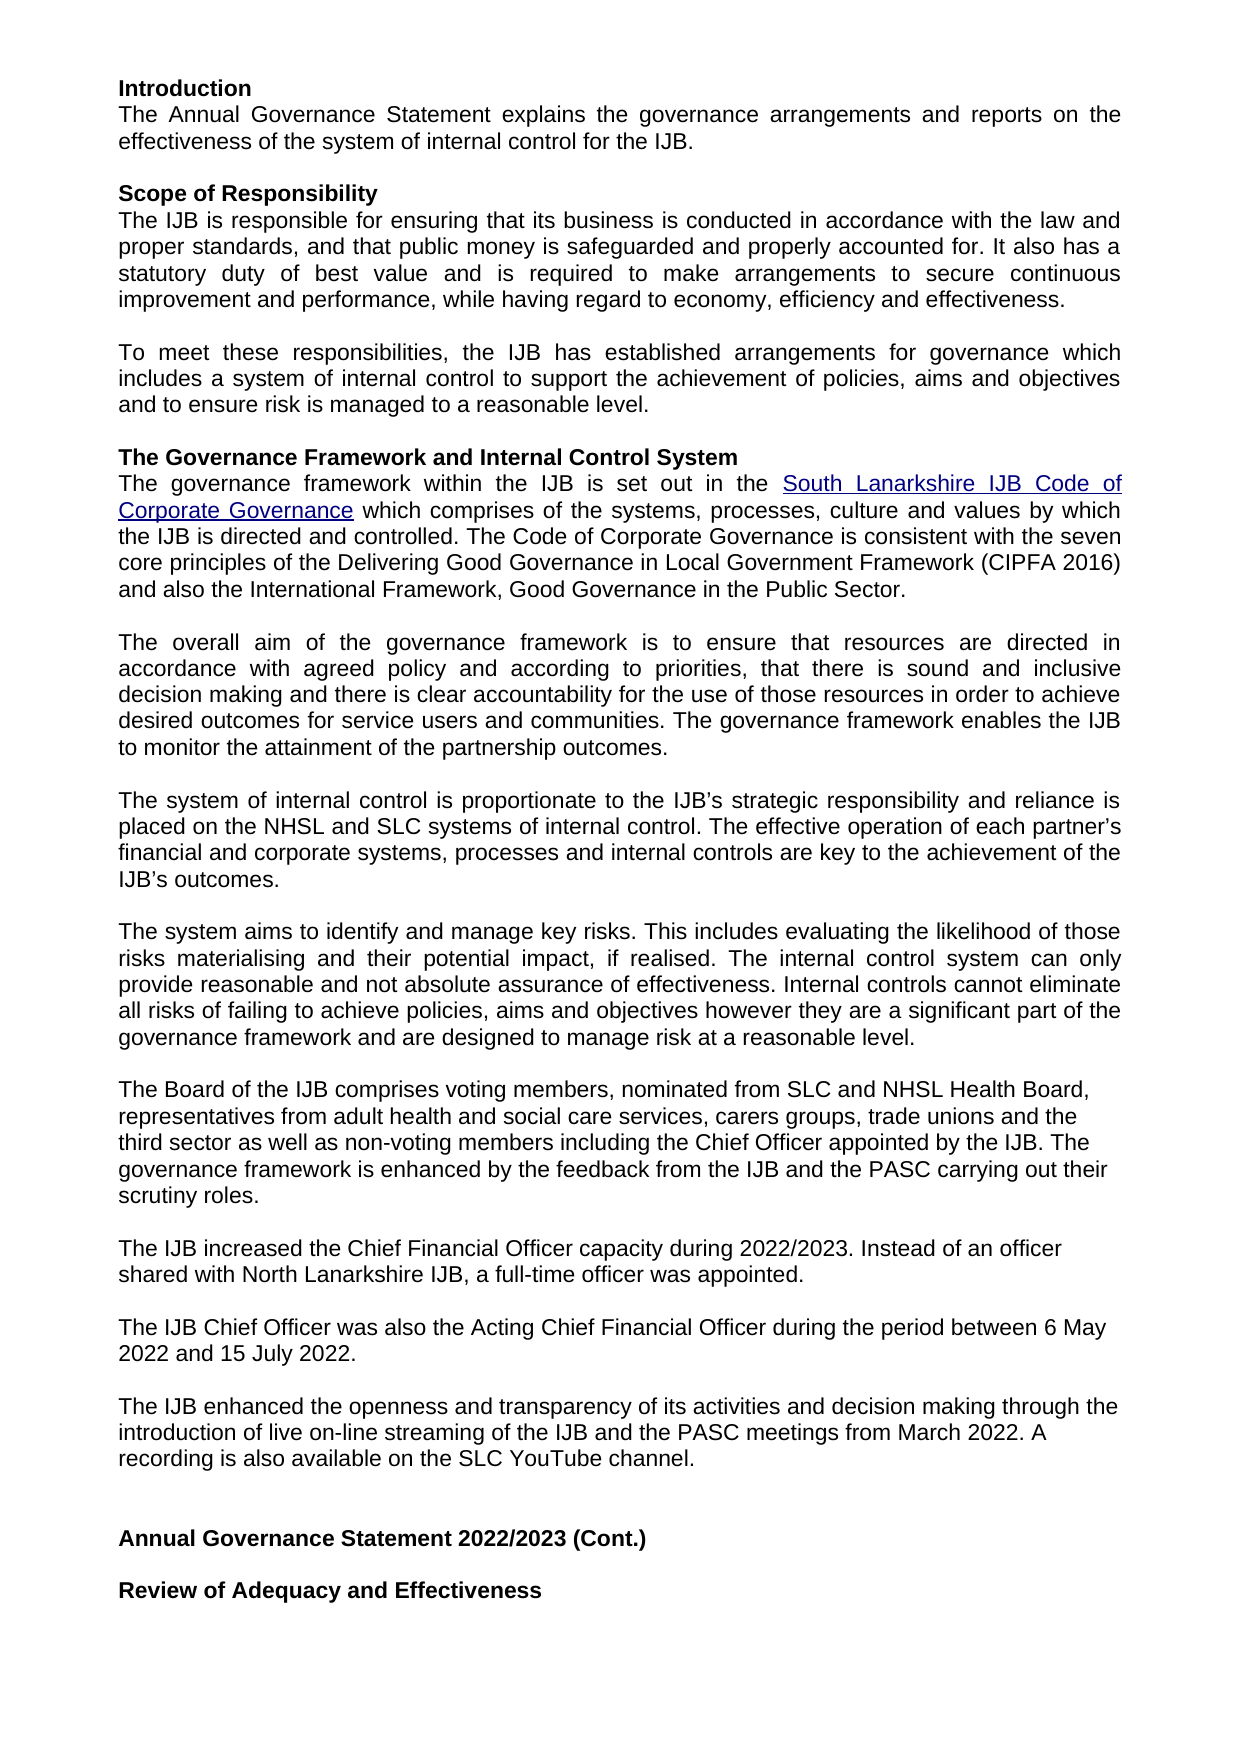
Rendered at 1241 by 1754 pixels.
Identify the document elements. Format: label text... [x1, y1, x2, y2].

text The system aims to identify and manage key risks. This includes evaluating the likelihood of those risks materialising and their potential impact, if realised. The internal control system can only provide reasonable and not absolute assurance of effectiveness. Internal controls cannot eliminate all risks of failing to achieve policies, aims and objectives however they are a significant part of the governance framework and are designed to manage risk at a reasonable level. [118, 918, 1122, 1050]
text The governance framework within the IJB is set out in the South Lanarkshire IJB Code of Corporate Governance which comprises of the systems, processes, culture and values by which the IJB is directed and controlled. The Code of Corporate Governance is consistent with the seven core principles of the Delivering Good Governance in Local Government Framework (CIPFA 2016) and also the International Framework, Good Governance in the Public Sector. [118, 470, 1122, 602]
text To meet these responsibilities, the IJB has established arrangements for governance which includes a system of internal control to support the achievement of policies, aims and objectives and to ensure risk is managed to a reasonable level. [118, 338, 1122, 418]
text Review of Adequacy and Effectiveness [118, 1577, 1122, 1603]
text The Board of the IJB comprises voting members, nominated from SLC and NHSL Health Board, representatives from adult health and social care services, carers groups, trade unions and the third sector as well as non-voting members including the Chief Officer appointed by the IJB. The governance framework is enhanced by the feedback from the IJB and the PASC carrying out their scrutiny roles. [118, 1076, 1122, 1208]
text Scope of Responsibility [118, 180, 1122, 207]
text The overall aim of the governance framework is to ensure that resources are directed in accordance with agreed policy and according to priorities, that there is sound and inclusive decision making and there is clear accountability for the use of those resources in order to achieve desired outcomes for service users and communities. The governance framework enables the IJB to monitor the attainment of the partnership outcomes. [118, 628, 1122, 760]
text The Annual Governance Statement explains the governance arrangements and reports on the effectiveness of the system of internal control for the IJB. [118, 101, 1122, 154]
text Introduction [118, 75, 1122, 101]
text The IJB is responsible for ensuring that its business is conducted in accordance with the law and proper standards, and that public money is safeguarded and properly accounted for. It also has a statutory duty of best value and is required to make arrangements to secure continuous improvement and performance, while having regard to economy, efficiency and effectiveness. [118, 207, 1122, 312]
text The system of internal control is proportionate to the IJB’s strategic responsibility and reliance is placed on the NHSL and SLC systems of internal control. The effective operation of each partner’s financial and corporate systems, processes and internal controls are key to the achievement of the IJB’s outcomes. [118, 787, 1122, 892]
text The IJB enhanced the openness and transparency of its activities and decision making through the introduction of live on-line streaming of the IJB and the PASC meetings from March 2022. A recording is also available on the SLC YouTube channel. [118, 1393, 1122, 1472]
text The IJB increased the Chief Financial Officer capacity during 2022/2023. Instead of an officer shared with North Lanarkshire IJB, a full-time officer was appointed. [118, 1234, 1122, 1287]
text The IJB Chief Officer was also the Acting Chief Financial Officer during the period between 6 May 2022 and 15 July 2022. [118, 1314, 1122, 1366]
text Annual Governance Statement 2022/2023 (Cont.) [118, 1524, 1122, 1551]
text The Governance Framework and Internal Control System [118, 444, 1122, 470]
